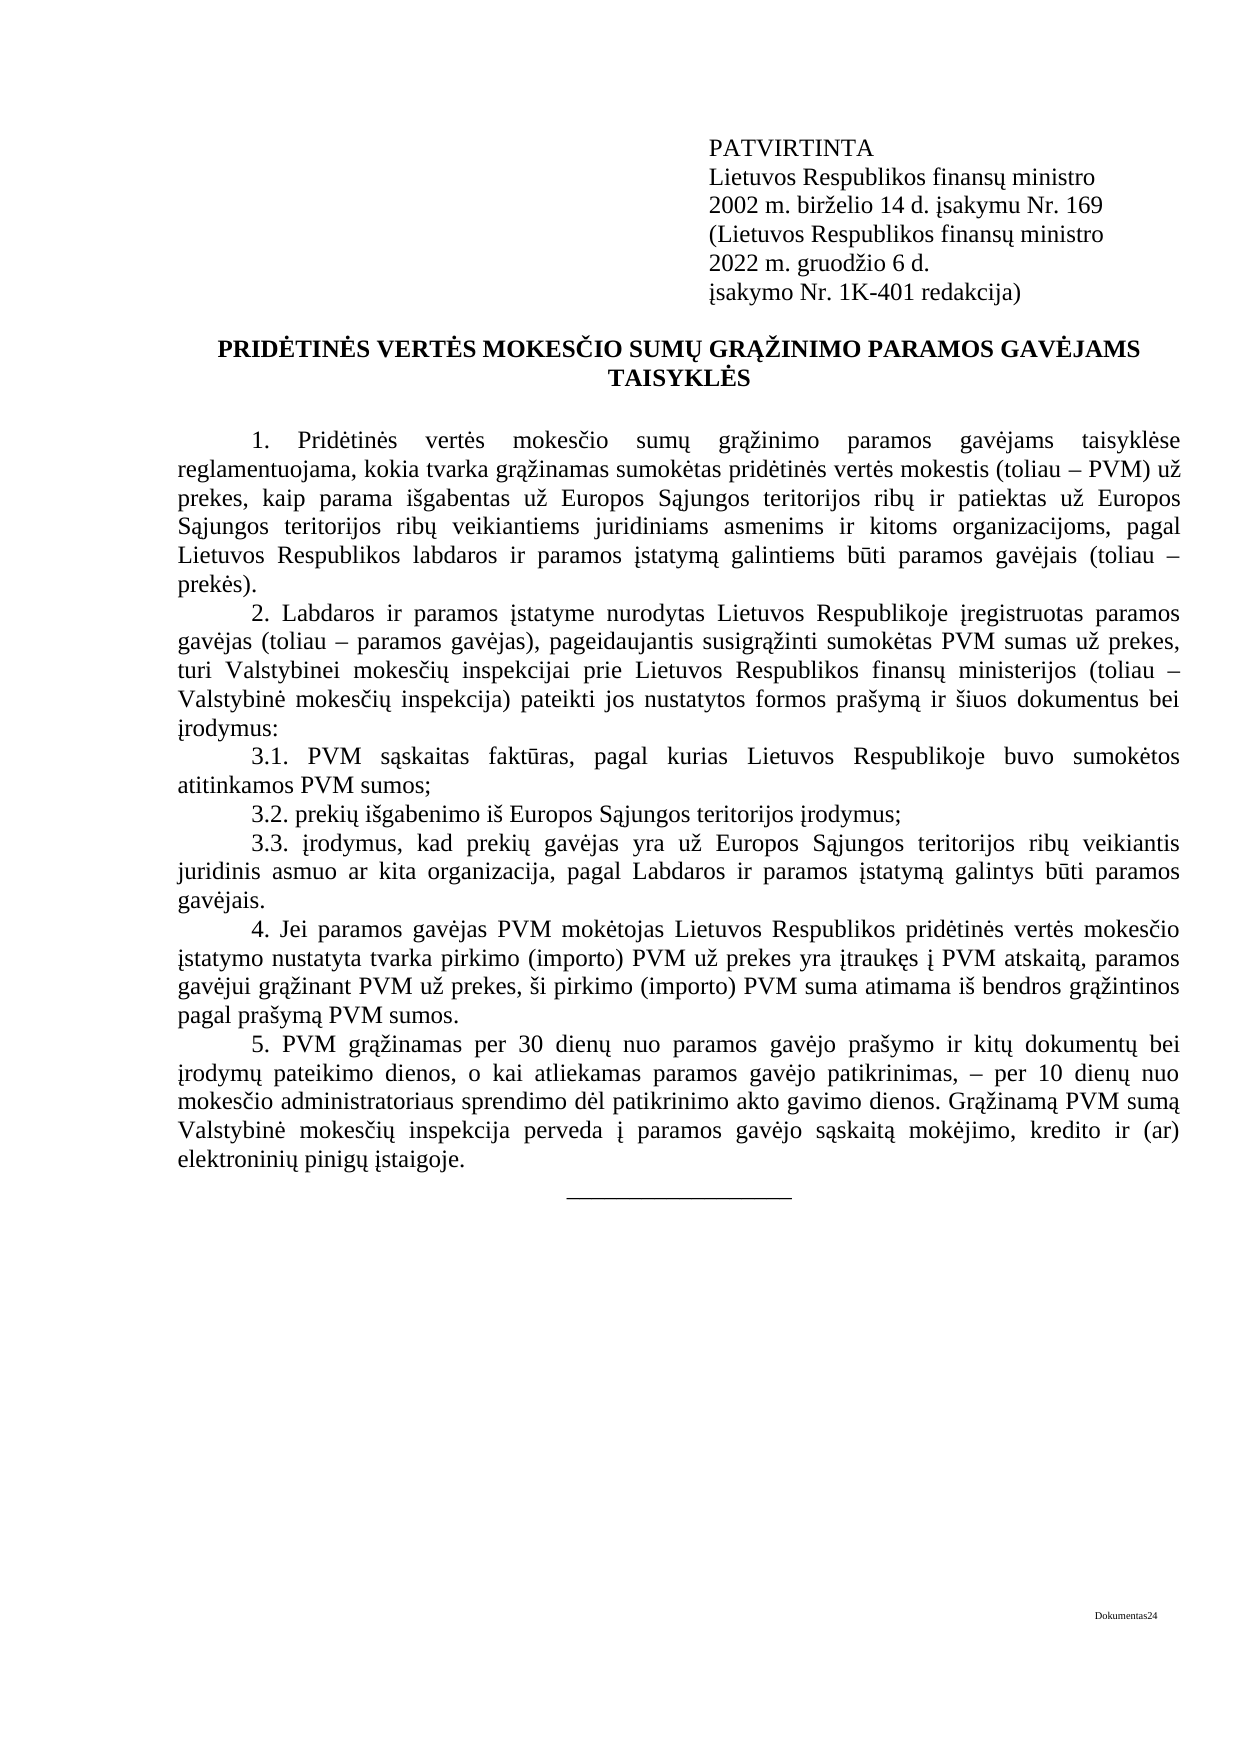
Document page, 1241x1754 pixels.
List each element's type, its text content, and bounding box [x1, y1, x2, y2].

text PATVIRTINTA [709, 133, 1181, 162]
text 2022 m. gruodžio 6 d. [709, 248, 1181, 277]
text PRIDĖTINĖS VERTĖS MOKESČIO SUMŲ GRĄŽINIMO PARAMOS GAVĖJAMS TAISYKLĖS [177, 334, 1181, 392]
text 4. Jei paramos gavėjas PVM mokėtojas Lietuvos Respublikos pridėtinės vertės mokesčio įstatymo nustatyta tvarka pirkimo (importo) PVM už prekes yra įtraukęs į PVM atskaitą, paramos gavėjui grąžinant PVM už prekes, ši pirkimo (importo) PVM suma atimama iš bendros grąžintinos pagal prašymą PVM sumos. [177, 914, 1181, 1029]
text 3.3. įrodymus, kad prekių gavėjas yra už Europos Sąjungos teritorijos ribų veikiantis juridinis asmuo ar kita organizacija, pagal Labdaros ir paramos įstatymą galintys būti paramos gavėjais. [177, 828, 1181, 914]
text 3.2. prekių išgabenimo iš Europos Sąjungos teritorijos įrodymus; [177, 799, 1181, 828]
text (Lietuvos Respublikos finansų ministro [709, 219, 1181, 248]
text 2002 m. birželio 14 d. įsakymu Nr. 169 [709, 190, 1181, 219]
text 3.1. PVM sąskaitas faktūras, pagal kurias Lietuvos Respublikoje buvo sumokėtos atitinkamos PVM sumos; [177, 741, 1181, 799]
text 2. Labdaros ir paramos įstatyme nurodytas Lietuvos Respublikoje įregistruotas paramos gavėjas (toliau – paramos gavėjas), pageidaujantis susigrąžinti sumokėtas PVM sumas už prekes, turi Valstybinei mokesčių inspekcijai prie Lietuvos Respublikos finansų ministerijos (toliau – Valstybinė mokesčių inspekcija) pateikti jos nustatytos formos prašymą ir šiuos dokumentus bei įrodymus: [177, 598, 1181, 741]
text 5. PVM grąžinamas per 30 dienų nuo paramos gavėjo prašymo ir kitų dokumentų bei įrodymų pateikimo dienos, o kai atliekamas paramos gavėjo patikrinimas, – per 10 dienų nuo mokesčio administratoriaus sprendimo dėl patikrinimo akto gavimo dienos. Grąžinamą PVM sumą Valstybinė mokesčių inspekcija perveda į paramos gavėjo sąskaitą mokėjimo, kredito ir (ar) elektroninių pinigų įstaigoje. [177, 1029, 1181, 1173]
text įsakymo Nr. 1K-401 redakcija) [709, 277, 1181, 305]
text __________________ [177, 1173, 1181, 1201]
text 1. Pridėtinės vertės mokesčio sumų grąžinimo paramos gavėjams taisyklėse reglamentuojama, kokia tvarka grąžinamas sumokėtas pridėtinės vertės mokestis (toliau – PVM) už prekes, kaip parama išgabentas už Europos Sąjungos teritorijos ribų ir patiektas už Europos Sąjungos teritorijos ribų veikiantiems juridiniams asmenims ir kitoms organizacijoms, pagal Lietuvos Respublikos labdaros ir paramos įstatymą galintiems būti paramos gavėjais (toliau – prekės). [177, 425, 1181, 598]
text Lietuvos Respublikos finansų ministro [709, 162, 1181, 190]
